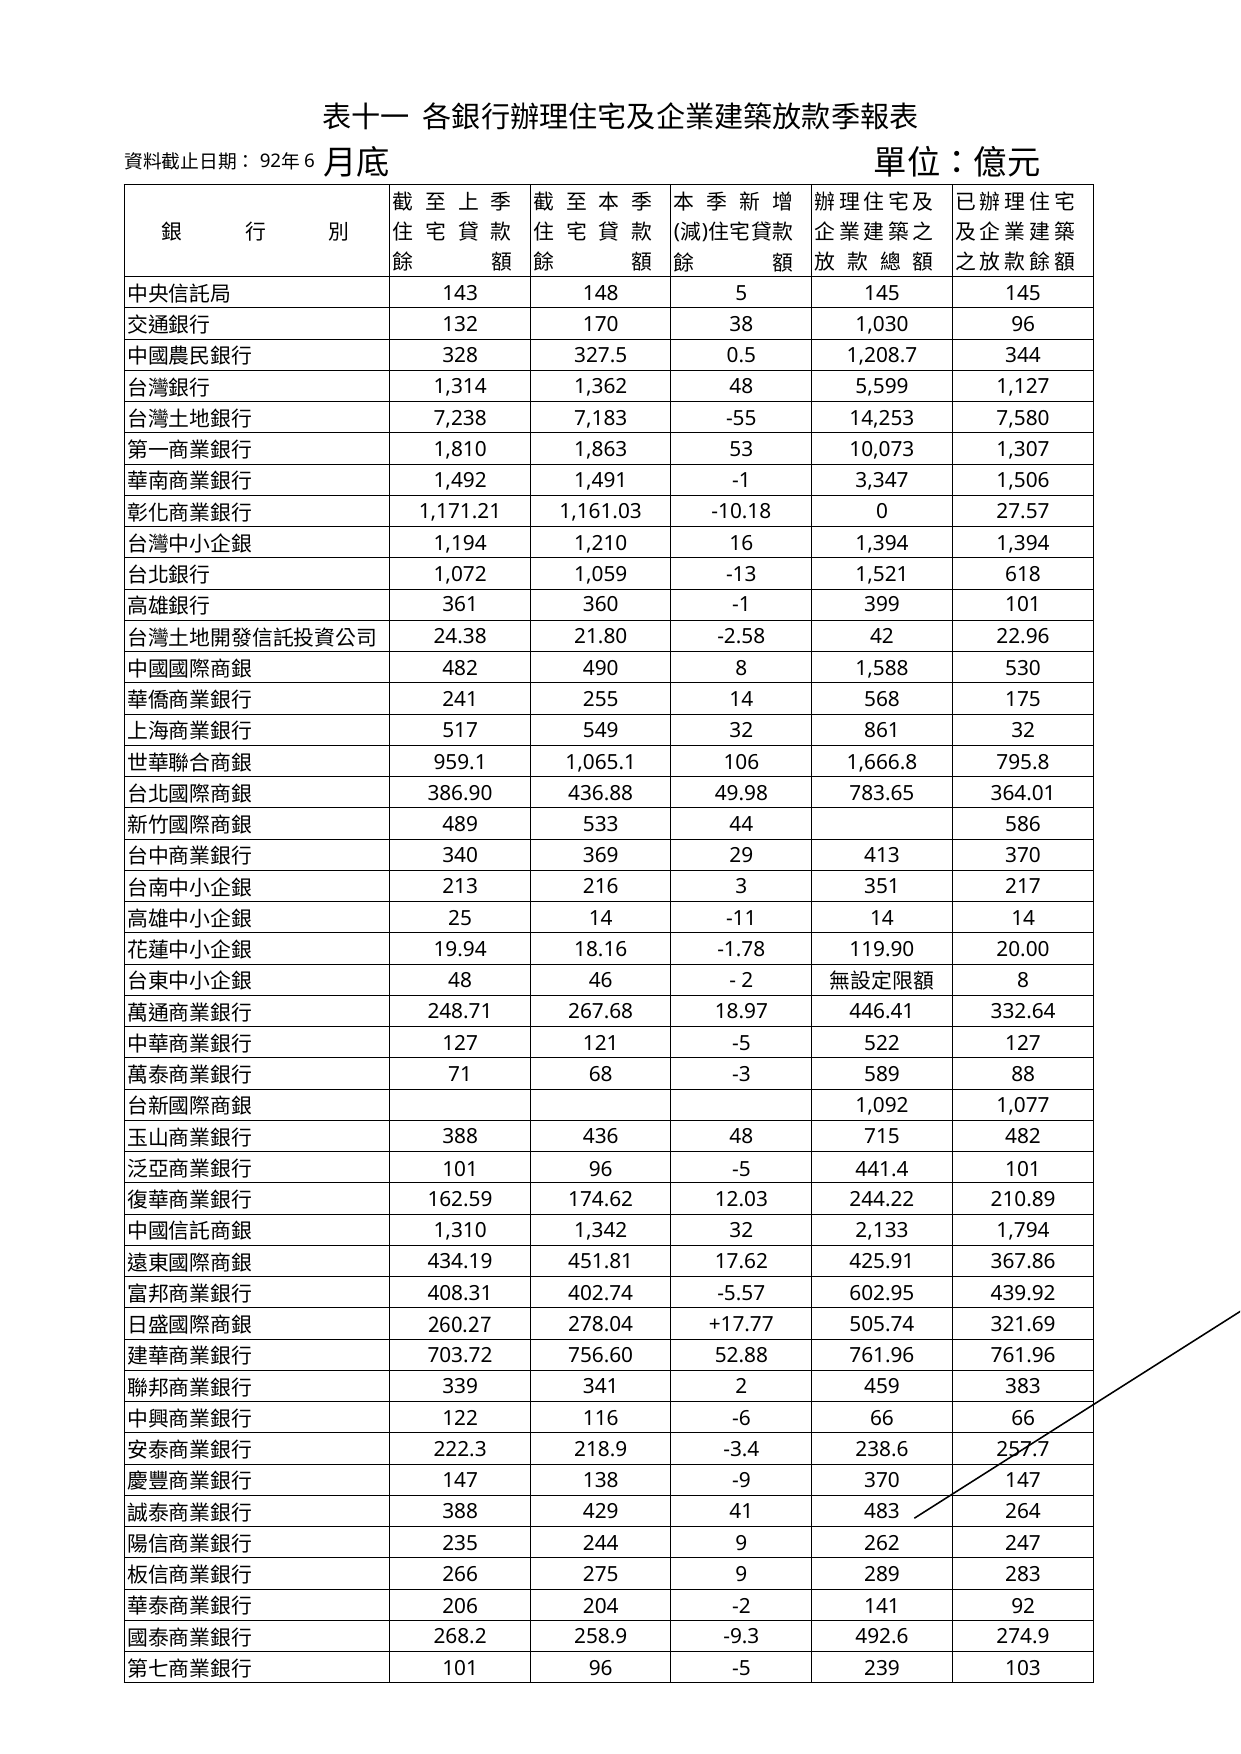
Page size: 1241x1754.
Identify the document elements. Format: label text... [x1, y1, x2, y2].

table_cell 0 [812, 496, 952, 526]
table_cell 568 [812, 683, 952, 713]
table_cell 42 [812, 621, 952, 651]
table_cell 陽信商業銀行 [125, 1527, 389, 1557]
table_cell -5 [671, 1027, 811, 1057]
table_cell 92 [953, 1590, 1093, 1620]
table_header 已辦理住宅 及企業建築 之放款餘額 [953, 185, 1093, 276]
table_cell 147 [954, 1465, 1093, 1495]
table_cell 206 [390, 1590, 530, 1620]
table_cell 436 [531, 1121, 670, 1151]
table_cell 32 [671, 715, 811, 745]
table_cell 278.04 [531, 1308, 670, 1338]
table_cell 174.62 [531, 1183, 670, 1213]
table_cell 429 [531, 1496, 670, 1526]
table_cell 96 [953, 308, 1093, 338]
table_cell 1,072 [390, 558, 530, 588]
table_cell -3.4 [671, 1433, 811, 1463]
table_cell 3 [671, 871, 811, 901]
table_cell 248.71 [390, 996, 530, 1026]
table_cell 441.4 [812, 1152, 952, 1182]
table_cell 中國信託商銀 [125, 1215, 389, 1245]
table_cell -2.58 [671, 621, 811, 651]
table_cell +17.77 [671, 1308, 811, 1338]
table_cell 162.59 [390, 1183, 530, 1213]
table_cell 145 [953, 277, 1093, 307]
table_cell 257.7 [953, 1433, 1045, 1463]
table_cell 7,238 [390, 402, 530, 432]
table_cell 216 [531, 871, 670, 901]
table_cell -3 [671, 1058, 811, 1088]
table_cell 388 [390, 1121, 530, 1151]
table_cell 建華商業銀行 [125, 1340, 389, 1370]
table_cell 861 [812, 715, 952, 745]
table_cell 台灣中小企銀 [125, 527, 389, 557]
table_cell 1,127 [953, 371, 1093, 401]
table_cell 29 [671, 840, 811, 870]
table_cell 16 [671, 527, 811, 557]
table_cell 高雄中小企銀 [125, 902, 389, 932]
table_cell 14 [531, 902, 670, 932]
table_cell 283 [953, 1558, 1093, 1588]
table_cell 0.5 [671, 340, 811, 370]
table_cell 413 [812, 840, 952, 870]
table_cell 32 [671, 1215, 811, 1245]
table_cell 1,394 [812, 527, 952, 557]
table_cell 492.6 [812, 1621, 952, 1651]
table_cell 364.01 [953, 777, 1093, 807]
table_cell 53 [671, 433, 811, 463]
table_header 截至本季 住宅貸款 餘額 [531, 185, 670, 276]
table_cell 新竹國際商銀 [125, 808, 389, 838]
table_cell 96 [531, 1152, 670, 1182]
table_cell 264 [953, 1496, 1093, 1526]
table_cell 148 [531, 277, 670, 307]
table_cell 慶豐商業銀行 [125, 1465, 389, 1495]
table_cell 19.94 [390, 933, 530, 963]
table_cell 7,580 [953, 402, 1093, 432]
table_cell 9 [671, 1527, 811, 1557]
table_cell 959.1 [390, 746, 530, 776]
table_cell 華僑商業銀行 [125, 683, 389, 713]
table_cell 1,171.21 [390, 496, 530, 526]
table_cell 132 [390, 308, 530, 338]
table_cell 482 [953, 1121, 1093, 1151]
table_cell 327.5 [531, 340, 670, 370]
table_cell 27.57 [953, 496, 1093, 526]
table_cell -1 [671, 465, 811, 495]
table_cell 富邦商業銀行 [125, 1277, 389, 1307]
table_cell [812, 808, 952, 838]
table_cell 795.8 [953, 746, 1093, 776]
table_cell 369 [531, 840, 670, 870]
table_cell 101 [390, 1652, 530, 1682]
table_cell 217 [953, 871, 1093, 901]
table_cell 1,161.03 [531, 496, 670, 526]
table_cell 1,314 [390, 371, 530, 401]
text 表十一 各銀行辦理住宅及企業建築放款季報表 [124, 94, 1116, 136]
table_cell 高雄銀行 [125, 590, 389, 620]
table_cell -5 [671, 1152, 811, 1182]
table_cell 517 [390, 715, 530, 745]
table_cell 618 [953, 558, 1093, 588]
table_cell 258.9 [531, 1621, 670, 1651]
table_cell 222.3 [390, 1433, 530, 1463]
table_cell 8 [671, 652, 811, 682]
table_cell 275 [531, 1558, 670, 1588]
table_cell 玉山商業銀行 [125, 1121, 389, 1151]
table_cell 101 [390, 1152, 530, 1182]
table_cell 383 [953, 1371, 1093, 1401]
table_cell -13 [671, 558, 811, 588]
table_cell 446.41 [812, 996, 952, 1026]
table_cell 1,077 [953, 1090, 1093, 1120]
table_cell -1.78 [671, 933, 811, 963]
table_cell 783.65 [812, 777, 952, 807]
table_cell 210.89 [953, 1183, 1093, 1213]
table_cell -5 [671, 1652, 811, 1682]
table_cell 71 [390, 1058, 530, 1088]
table_cell 安泰商業銀行 [125, 1433, 389, 1463]
table_cell 22.96 [953, 621, 1093, 651]
table_cell 17.62 [671, 1246, 811, 1276]
table_cell 101 [953, 590, 1093, 620]
table_cell -9 [671, 1465, 811, 1495]
table_cell 341 [531, 1371, 670, 1401]
table_cell 48 [390, 965, 530, 995]
table_cell 370 [812, 1465, 952, 1495]
table_cell 266 [390, 1558, 530, 1588]
table_cell 761.96 [953, 1340, 1093, 1370]
table_cell 1,588 [812, 652, 952, 682]
table_cell 2 [671, 1371, 811, 1401]
table_cell 262 [812, 1527, 952, 1557]
table_cell 中興商業銀行 [125, 1402, 389, 1432]
table_cell 41 [671, 1496, 811, 1526]
table_cell 119.90 [812, 933, 952, 963]
table_cell 360 [531, 590, 670, 620]
table_cell 38 [671, 308, 811, 338]
table_cell [531, 1090, 670, 1120]
table_cell 408.31 [390, 1277, 530, 1307]
table_cell 533 [531, 808, 670, 838]
table_cell 436.88 [531, 777, 670, 807]
table_cell 萬通商業銀行 [125, 996, 389, 1026]
table_cell 267.68 [531, 996, 670, 1026]
table_cell 上海商業銀行 [125, 715, 389, 745]
table_cell 國泰商業銀行 [125, 1621, 389, 1651]
table_cell 中國農民銀行 [125, 340, 389, 370]
table_cell 1,492 [390, 465, 530, 495]
table_header 本季新增 (減)住宅貸款餘額 [671, 185, 811, 276]
table_cell 589 [812, 1058, 952, 1088]
table_cell 14,253 [812, 402, 952, 432]
table_cell 489 [390, 808, 530, 838]
table_cell 482 [390, 652, 530, 682]
table_cell 1,310 [390, 1215, 530, 1245]
table_cell [390, 1090, 530, 1120]
table_cell 18.16 [531, 933, 670, 963]
table_cell 21.80 [531, 621, 670, 651]
table_cell 344 [953, 340, 1093, 370]
table_cell 274.9 [953, 1621, 1093, 1651]
table_header 辦理住宅及 企業建築之 放款總額 [812, 185, 952, 276]
table_cell 7,183 [531, 402, 670, 432]
table_cell 1,210 [531, 527, 670, 557]
table_cell 289 [812, 1558, 952, 1588]
text 資料截止日期： 92年 6 月底 單位：億元 [124, 136, 1110, 184]
table_cell 台東中小企銀 [125, 965, 389, 995]
table_cell 誠泰商業銀行 [125, 1496, 389, 1526]
table_cell 218.9 [531, 1433, 670, 1463]
table_cell 703.72 [390, 1340, 530, 1370]
table_cell 255 [531, 683, 670, 713]
table_cell 1,194 [390, 527, 530, 557]
table_cell 1,491 [531, 465, 670, 495]
table_cell 483 [812, 1496, 952, 1526]
table_cell 505.74 [812, 1308, 952, 1338]
table_cell [671, 1090, 811, 1120]
table_cell 761.96 [812, 1340, 952, 1370]
table_cell 321.69 [953, 1308, 1093, 1338]
table_cell 170 [531, 308, 670, 338]
table_cell 239 [812, 1652, 952, 1682]
table_cell 1,030 [812, 308, 952, 338]
table_cell 402.74 [531, 1277, 670, 1307]
table_cell 1,666.8 [812, 746, 952, 776]
table_cell 2,133 [812, 1215, 952, 1245]
table_cell -55 [671, 402, 811, 432]
table_cell 5,599 [812, 371, 952, 401]
table_cell 756.60 [531, 1340, 670, 1370]
table_cell 1,521 [812, 558, 952, 588]
table_cell 96 [531, 1652, 670, 1682]
table_cell 328 [390, 340, 530, 370]
table_cell 中華商業銀行 [125, 1027, 389, 1057]
table_cell 1,307 [953, 433, 1093, 463]
table_cell 68 [531, 1058, 670, 1088]
table_cell 48 [671, 1121, 811, 1151]
table_cell -9.3 [671, 1621, 811, 1651]
table_cell 48 [671, 371, 811, 401]
table_cell 3,347 [812, 465, 952, 495]
table_cell 122 [390, 1402, 530, 1432]
table_cell 台北銀行 [125, 558, 389, 588]
table_cell 340 [390, 840, 530, 870]
table_cell 台灣土地開發信託投資公司 [125, 621, 389, 651]
table_cell 20.00 [953, 933, 1093, 963]
table_cell - 2 [671, 965, 811, 995]
table_cell 147 [390, 1465, 530, 1495]
table_cell 425.91 [812, 1246, 952, 1276]
table_cell 127 [390, 1027, 530, 1057]
table_cell 459 [812, 1371, 952, 1401]
table_cell 116 [531, 1402, 670, 1432]
table_cell 141 [812, 1590, 952, 1620]
table_cell 49.98 [671, 777, 811, 807]
table_cell 1,059 [531, 558, 670, 588]
table_cell 367.86 [953, 1246, 1093, 1276]
table_cell 44 [671, 808, 811, 838]
table_cell 日盛國際商銀 [125, 1308, 389, 1338]
table_cell 101 [953, 1152, 1093, 1182]
table_cell 204 [531, 1590, 670, 1620]
table_cell 1,810 [390, 433, 530, 463]
table_cell 交通銀行 [125, 308, 389, 338]
table_cell 530 [953, 652, 1093, 682]
table_cell -1 [671, 590, 811, 620]
table_cell 10,073 [812, 433, 952, 463]
table_cell 386.90 [390, 777, 530, 807]
table_cell 127 [953, 1027, 1093, 1057]
table_cell 88 [953, 1058, 1093, 1088]
table_cell 1,342 [531, 1215, 670, 1245]
table_cell 1,208.7 [812, 340, 952, 370]
table_cell 66 [812, 1402, 952, 1432]
table_cell 1,362 [531, 371, 670, 401]
table_cell 235 [390, 1527, 530, 1557]
table_cell 萬泰商業銀行 [125, 1058, 389, 1088]
table_cell 台南中小企銀 [125, 871, 389, 901]
table_cell 66 [953, 1402, 1093, 1432]
table_cell 彰化商業銀行 [125, 496, 389, 526]
table_cell 399 [812, 590, 952, 620]
table_cell 板信商業銀行 [125, 1558, 389, 1588]
table_cell 中央信託局 [125, 277, 389, 307]
table_cell 1,394 [953, 527, 1093, 557]
table_cell 9 [671, 1558, 811, 1588]
table_cell -11 [671, 902, 811, 932]
table_cell 18.97 [671, 996, 811, 1026]
table_cell 14 [953, 902, 1093, 932]
table_cell 聯邦商業銀行 [125, 1371, 389, 1401]
table_cell 遠東國際商銀 [125, 1246, 389, 1276]
table_cell 14 [812, 902, 952, 932]
table_cell 華泰商業銀行 [125, 1590, 389, 1620]
table_header 銀行別 [125, 185, 389, 276]
table_cell 257.7 [1005, 1433, 1093, 1463]
table_cell 1,506 [953, 465, 1093, 495]
table_cell 361 [390, 590, 530, 620]
table_cell 247 [953, 1527, 1093, 1557]
table_cell 103 [953, 1652, 1093, 1682]
table_cell 25 [390, 902, 530, 932]
table_cell 244 [531, 1527, 670, 1557]
table_cell 24.38 [390, 621, 530, 651]
table_cell 泛亞商業銀行 [125, 1152, 389, 1182]
table_cell 143 [390, 277, 530, 307]
table_cell 第一商業銀行 [125, 433, 389, 463]
table_cell 14 [671, 683, 811, 713]
table_cell 106 [671, 746, 811, 776]
table_cell 332.64 [953, 996, 1093, 1026]
table_cell 213 [390, 871, 530, 901]
table_cell 439.92 [953, 1277, 1093, 1307]
table_cell 241 [390, 683, 530, 713]
table_cell 586 [953, 808, 1093, 838]
table_cell 145 [812, 277, 952, 307]
table_cell 138 [531, 1465, 670, 1495]
table_cell 復華商業銀行 [125, 1183, 389, 1213]
table_cell 第七商業銀行 [125, 1652, 389, 1682]
table_cell 522 [812, 1027, 952, 1057]
table_cell 5 [671, 277, 811, 307]
table_cell 602.95 [812, 1277, 952, 1307]
table_cell 339 [390, 1371, 530, 1401]
table_cell 中國國際商銀 [125, 652, 389, 682]
table_cell 388 [390, 1496, 530, 1526]
table_cell 8 [953, 965, 1093, 995]
table_cell 花蓮中小企銀 [125, 933, 389, 963]
table_cell -5.57 [671, 1277, 811, 1307]
table_header 截至上季 住宅貸款 餘額 [390, 185, 530, 276]
table_cell 世華聯合商銀 [125, 746, 389, 776]
table_cell 1,794 [953, 1215, 1093, 1245]
table_cell 490 [531, 652, 670, 682]
table_cell 1,065.1 [531, 746, 670, 776]
table_cell 1,863 [531, 433, 670, 463]
table_cell 260.27 [390, 1308, 530, 1338]
table_cell 175 [953, 683, 1093, 713]
table_cell 台灣銀行 [125, 371, 389, 401]
table_cell -10.18 [671, 496, 811, 526]
table_cell -2 [671, 1590, 811, 1620]
table_cell 244.22 [812, 1183, 952, 1213]
table_cell 46 [531, 965, 670, 995]
table_cell 52.88 [671, 1340, 811, 1370]
table_cell [953, 1465, 995, 1492]
table_cell 台灣土地銀行 [125, 402, 389, 432]
table_cell 370 [953, 840, 1093, 870]
table_cell 華南商業銀行 [125, 465, 389, 495]
table_cell 715 [812, 1121, 952, 1151]
table_cell 451.81 [531, 1246, 670, 1276]
table_cell 268.2 [390, 1621, 530, 1651]
table_cell 549 [531, 715, 670, 745]
table_cell 121 [531, 1027, 670, 1057]
table_cell 238.6 [812, 1433, 952, 1463]
table_cell 無設定限額 [812, 965, 952, 995]
table_cell 351 [812, 871, 952, 901]
table_cell 台新國際商銀 [125, 1090, 389, 1120]
table_cell 32 [953, 715, 1093, 745]
table_cell 12.03 [671, 1183, 811, 1213]
table_cell 1,092 [812, 1090, 952, 1120]
table_cell -6 [671, 1402, 811, 1432]
table_cell 台中商業銀行 [125, 840, 389, 870]
table_cell 台北國際商銀 [125, 777, 389, 807]
table_cell 434.19 [390, 1246, 530, 1276]
